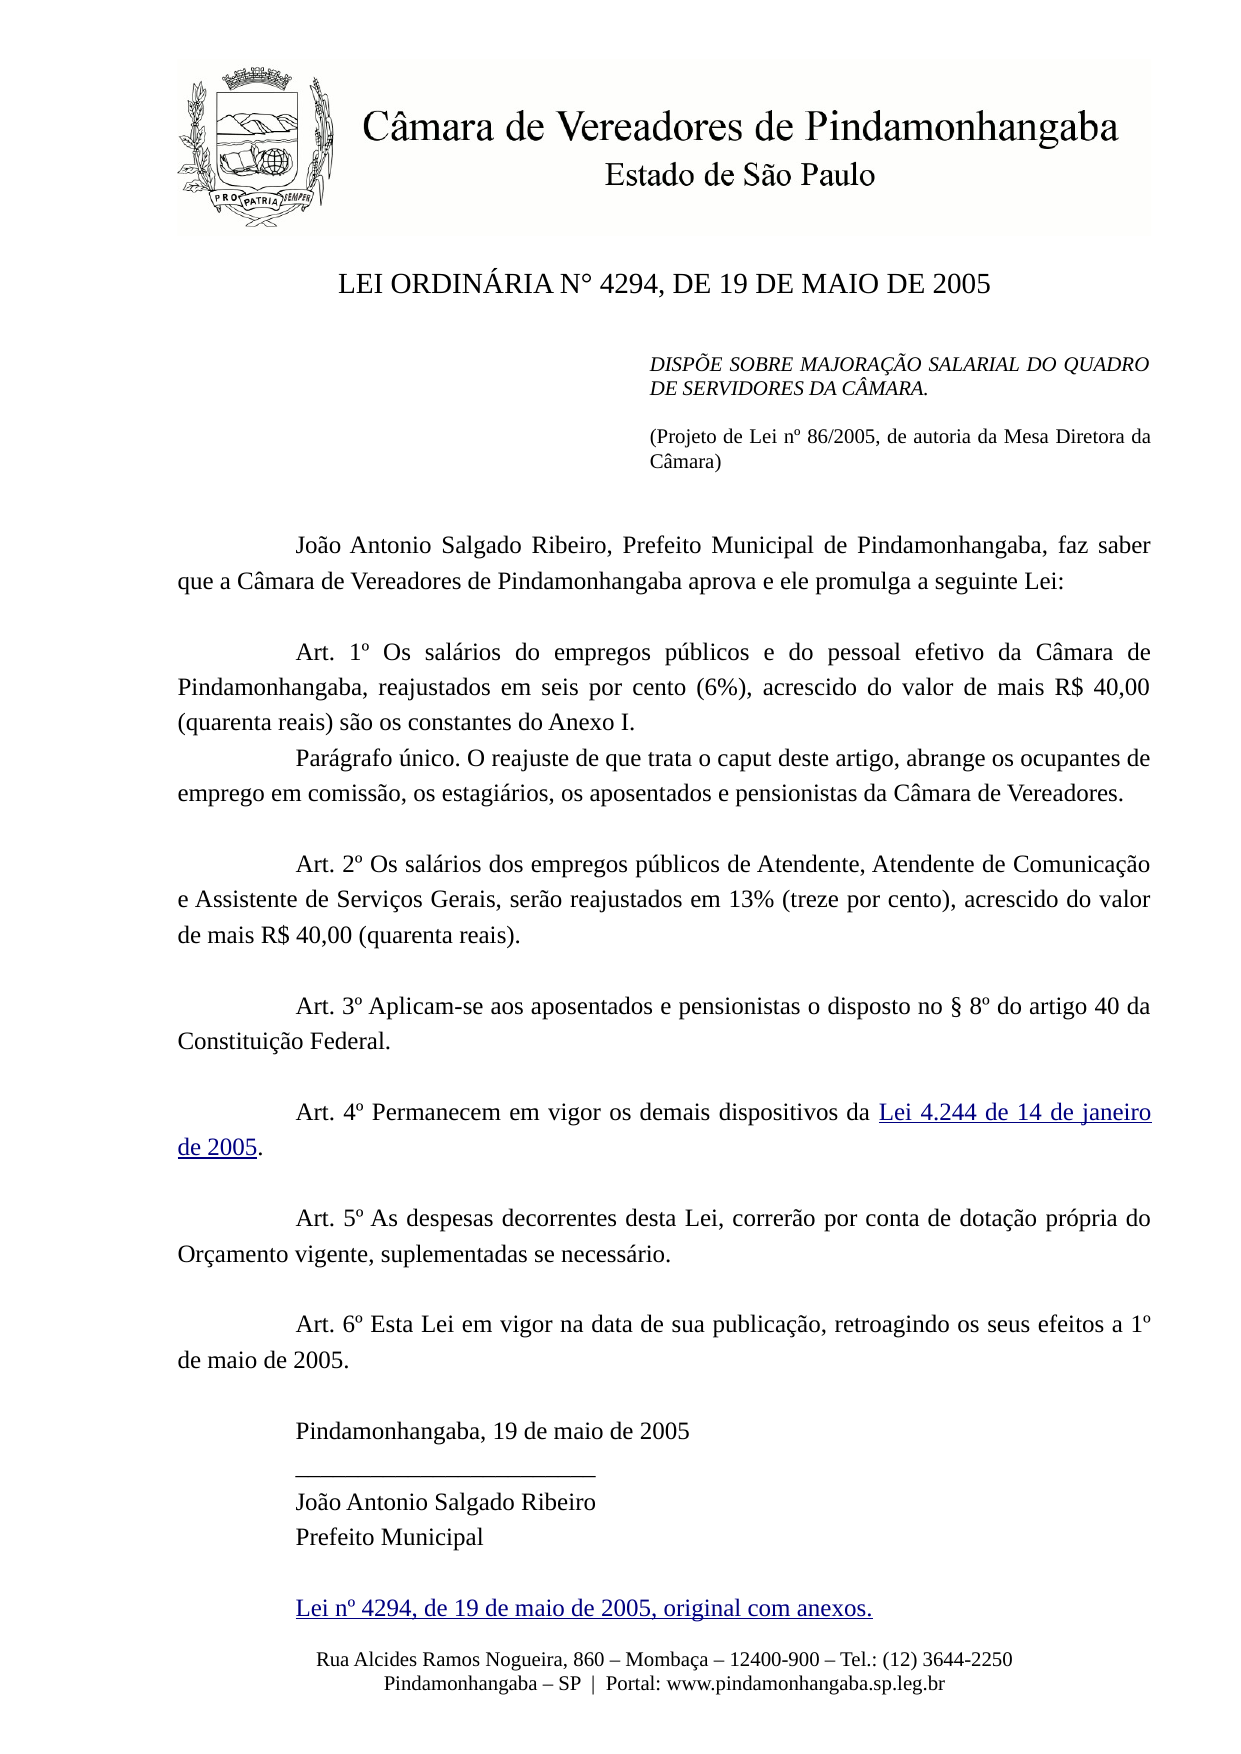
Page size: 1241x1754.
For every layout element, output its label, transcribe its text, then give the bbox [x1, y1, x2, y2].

text João Antonio Salgado Ribeiro, Prefeito Municipal de Pindamonhangaba, faz saber que a Câmara de Vereadores de Pindamonhangaba aprova e ele promulga a seguinte Lei: [177, 525, 1152, 596]
text Art. 3º Aplicam-se aos aposentados e pensionistas o disposto no § 8º do artigo 40 da Constituição Federal. [177, 986, 1152, 1057]
text (Projeto de Lei nº 86/2005, de autoria da Mesa Diretora da Câmara) [649, 424, 1152, 473]
text Art. 6º Esta Lei em vigor na data de sua publicação, retroagindo os seus efeitos a 1º de maio de 2005. [177, 1304, 1152, 1375]
text Parágrafo único. O reajuste de que trata o caput deste artigo, abrange os ocupantes de emprego em comissão, os estagiários, os aposentados e pensionistas da Câmara de Vereadores. [177, 738, 1152, 809]
text Art. 4º Permanecem em vigor os demais dispositivos da Lei 4.244 de 14 de janeiro de 2005. [177, 1092, 1152, 1163]
picture [177, 59, 1152, 236]
text Art. 5º As despesas decorrentes desta Lei, correrão por conta de dotação própria do Orçamento vigente, suplementadas se necessário. [177, 1198, 1152, 1269]
text LEI ORDINÁRIA N° 4294, de 19 de maio de 2005 [177, 266, 1152, 299]
text Pindamonhangaba, 19 de maio de 2005 [177, 1411, 1152, 1446]
text Lei nº 4294, de 19 de maio de 2005, original com anexos. [177, 1588, 1152, 1623]
text ________________________ [177, 1446, 1152, 1482]
text Prefeito Municipal [177, 1517, 1152, 1552]
text Art. 1º Os salários do empregos públicos e do pessoal efetivo da Câmara de Pindamonhangaba, reajustados em seis por cento (6%), acrescido do valor de mais R$ 40,00 (quarenta reais) são os constantes do Anexo I. [177, 632, 1152, 738]
text Art. 2º Os salários dos empregos públicos de Atendente, Atendente de Comunicação e Assistente de Serviços Gerais, serão reajustados em 13% (treze por cento), acrescido do valor de mais R$ 40,00 (quarenta reais). [177, 844, 1152, 950]
text DISPÕE SOBRE MAJORAÇÃO SALARIAL DO QUADRO DE SERVIDORES DA CÂMARA. [649, 352, 1152, 400]
text João Antonio Salgado Ribeiro [177, 1482, 1152, 1517]
